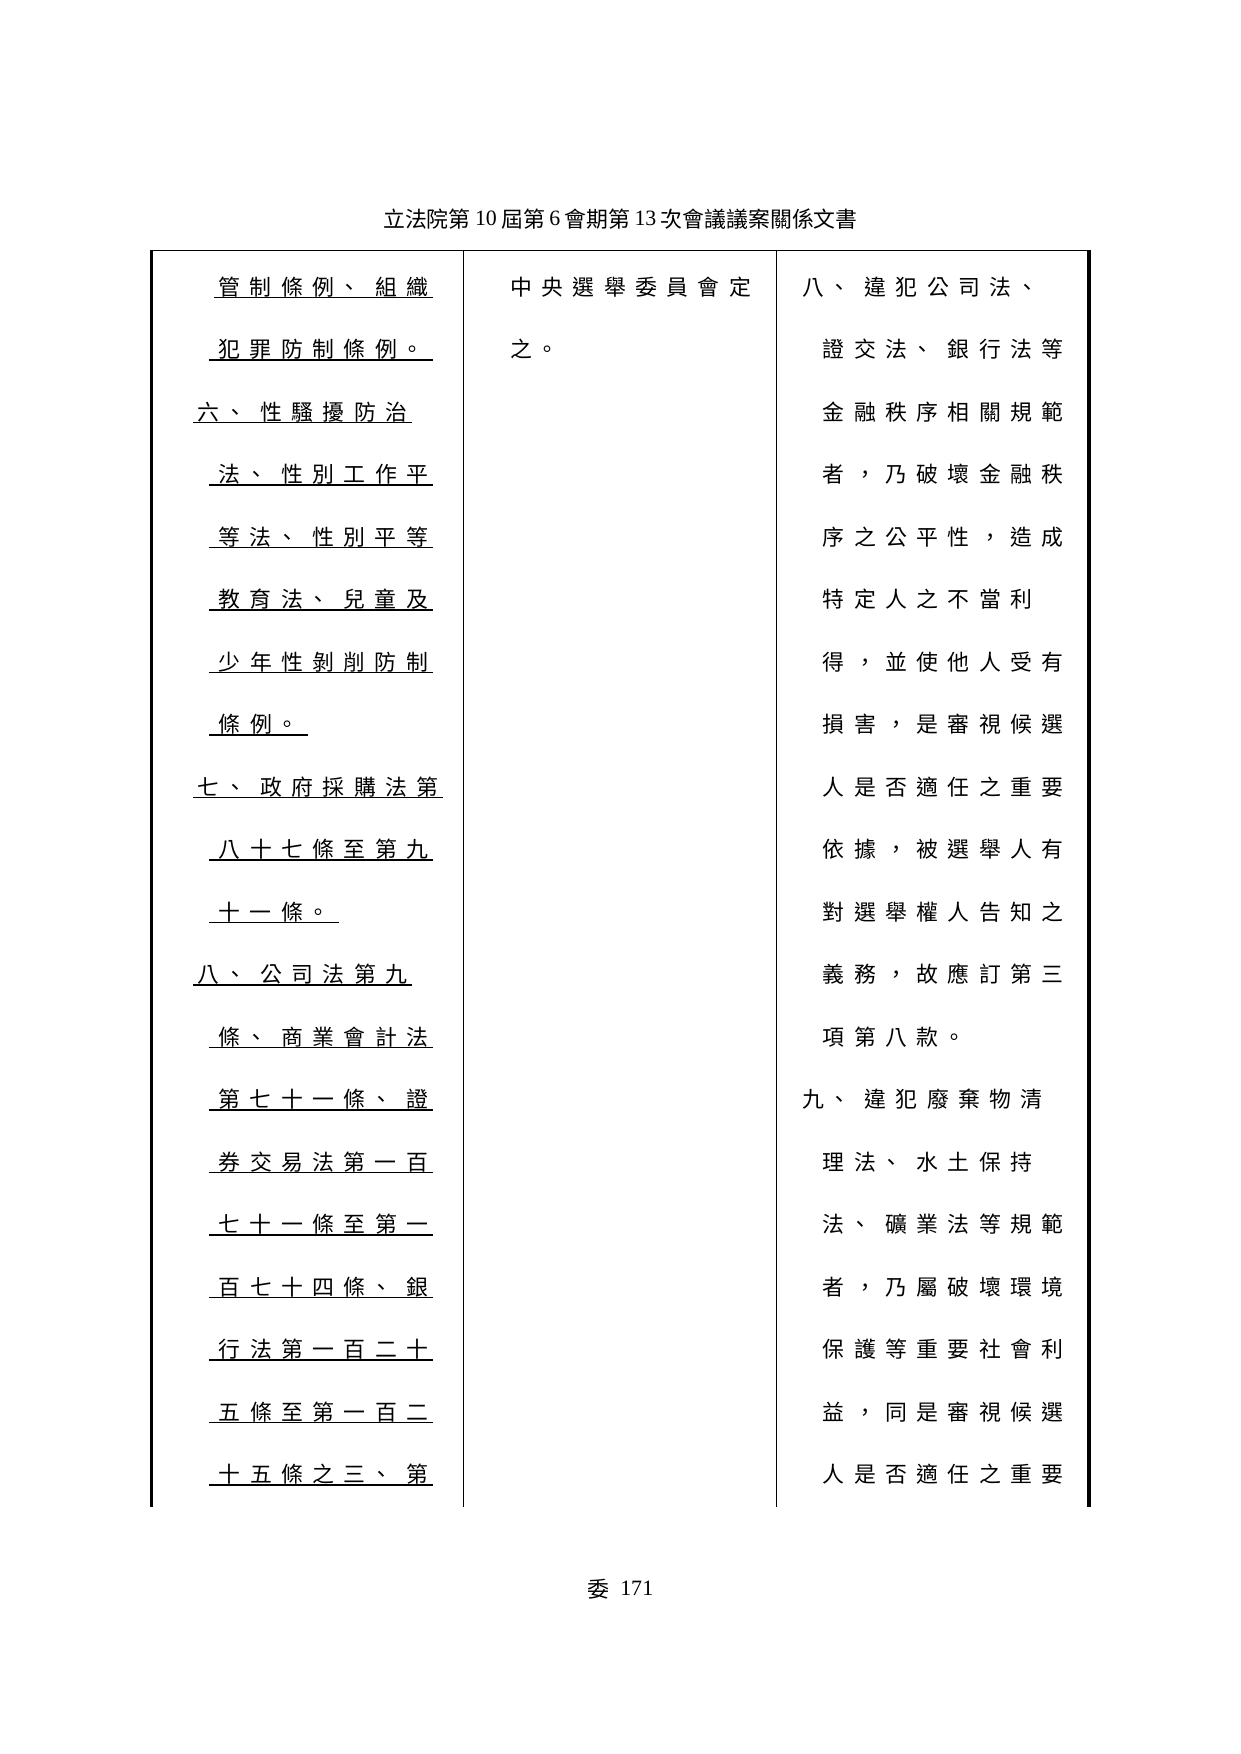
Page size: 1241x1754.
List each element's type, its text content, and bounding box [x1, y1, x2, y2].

table_cell 管制條例、組織犯罪防制條例。 六、性騷擾防治法、性別工作平等法、性別平等教育法、兒童及少年性剝削防制條例。 七、政府採購法第八十七條至第九十一條。 八、公司法第九條、商業會計法第七十一條、證券交易法第一百七十一條至第一百七十四條、銀行法第一百二十五條至第一百二十五條之三、第 [153, 251, 463, 1507]
table_cell 八、違犯公司法、證交法、銀行法等金融秩序相關規範者，乃破壞金融秩序之公平性，造成特定人之不當利得，並使他人受有損害，是審視候選人是否適任之重要依據，被選舉人有對選舉權人告知之義務，故應訂第三項第八款。 九、違犯廢棄物清理法、水土保持法、礦業法等規範者，乃屬破壞環境保護等重要社會利益，同是審視候選人是否適任之重要 [777, 251, 1087, 1507]
table_cell 中央選舉委員會定之。 [464, 251, 776, 1507]
